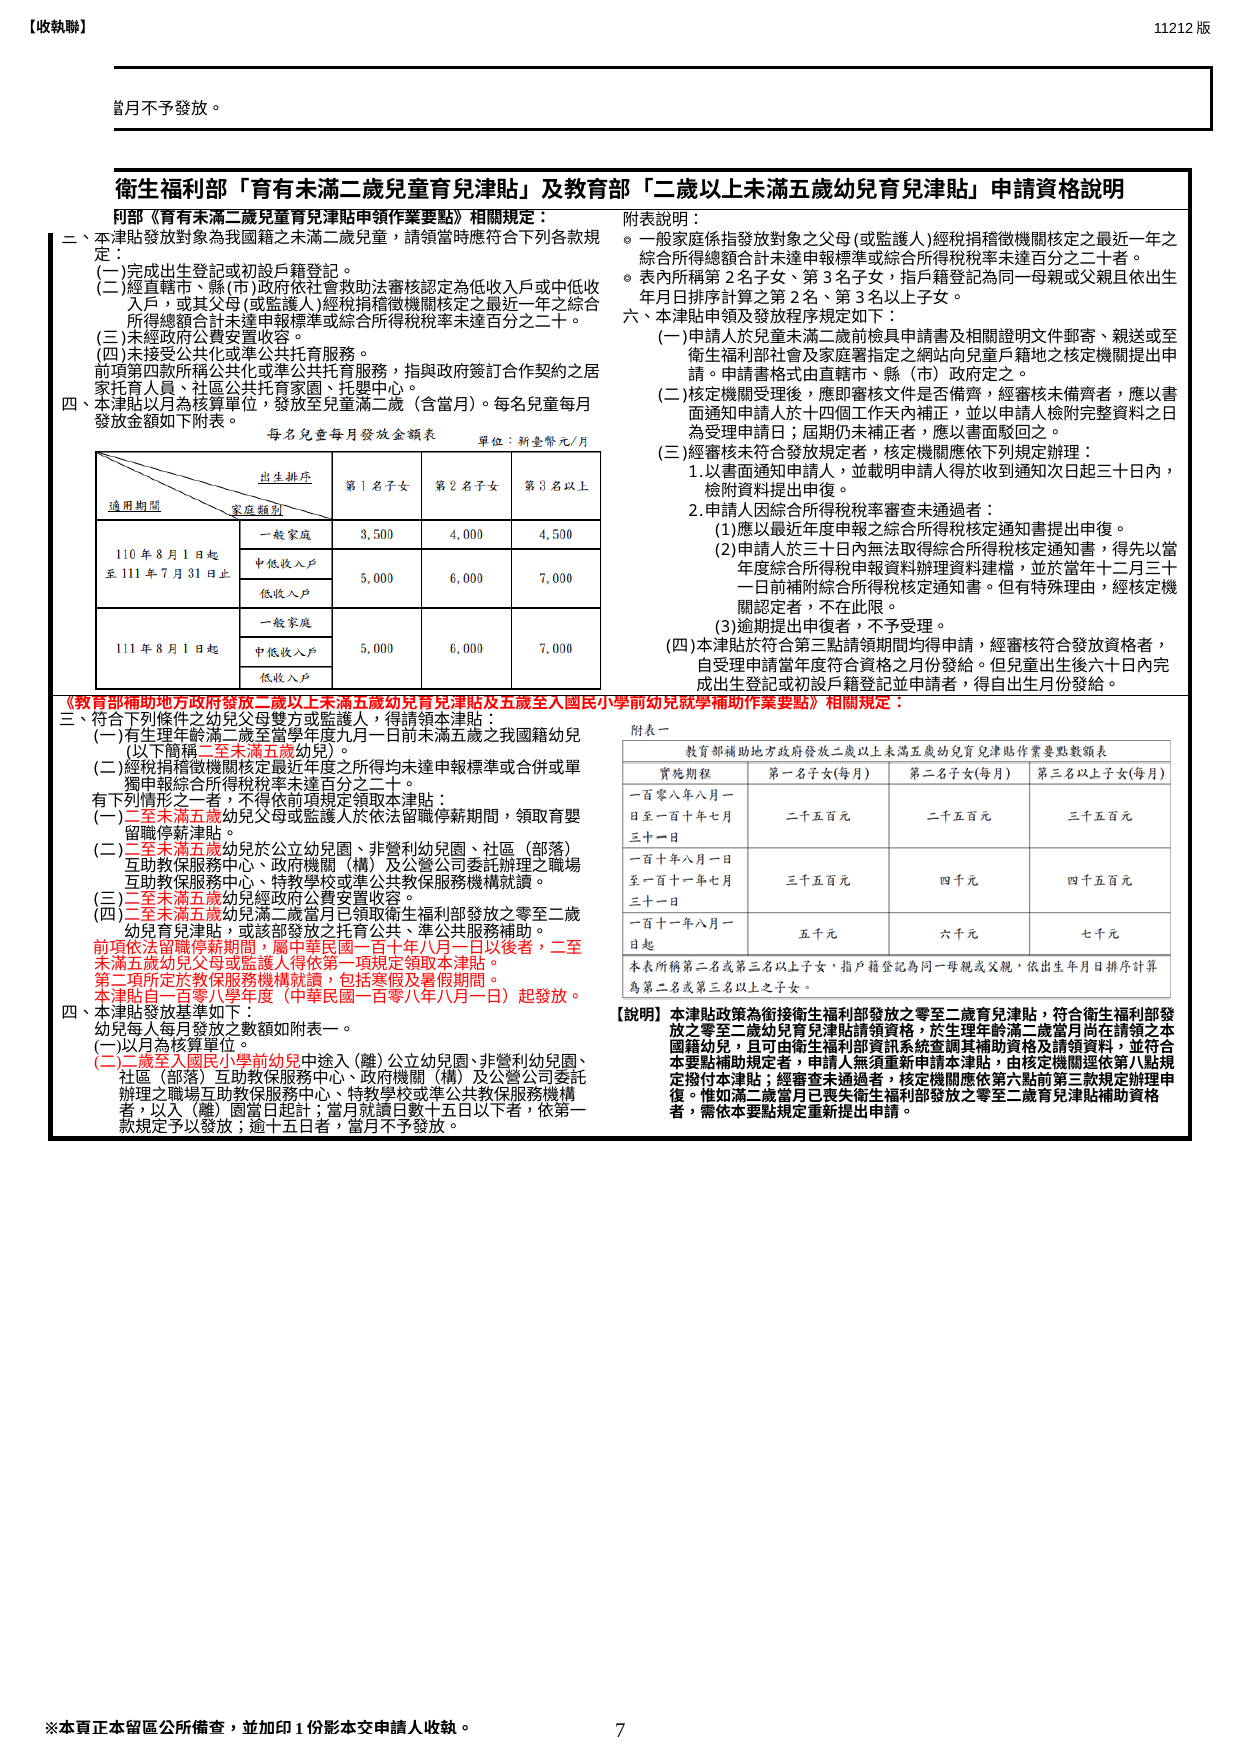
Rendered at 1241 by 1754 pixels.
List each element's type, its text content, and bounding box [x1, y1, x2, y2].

table_cell [591, 69, 1210, 128]
table_cell 三、符合下列條件之幼兒雙親雙方或監護人，得擇一請領育兒津貼或就學補助： (一)育兒津貼：生理年齡滿二歲至當學年度九月一日前學齡未滿五歲 之我國籍幼兒（以下簡稱二至未滿五歲幼兒）。 (二)就學補助：學齡滿五歲至入國民小學前之我國籍幼兒。 生理年齡滿二歲至入國民小學前幼兒有下列情形之一者，不得依前項規定領取育兒津貼或就學補助： (一)滿二歲當月已領取衛生福利部發放之未滿二歲兒童育兒津貼，或 該部發放之托育公共化及準公共服務補助。 (二)就讀本要點第二點之平價教保服務機構。 (三)二至未滿五歲幼兒經政府公費安置收容。 (四)於中華民國一百十一年十二月三十一日前，二至未滿五歲幼兒雙 親或監護人，經稅捐稽徵機關核定最近年度之所得合併或單獨申 報綜合所得稅稅率達百分之二十以上。 (五)於中華民國一百零八年八月一日至一百十年七月三十一日，生理 年齡滿二歲至當學年度九月一日前學齡未滿五歲之幼兒雙親或監 護人雙親或監護人依法留職停薪期間並領有該幼兒之育嬰留職停 薪津貼。 前項第二款所定於教保服務機構就讀，包括寒假及暑假期間。 育兒津貼自一百零八學年度（中華民國一百零八年八月一日）起發 放；就學補助自一百十一學年度（中華民國一百十一年八月一日）起 發放。 四、育兒津貼津貼及就學補助發放基準如下： (一)幼兒每人每月發放之數額如附表一。 (二)以月為核算單位。 (三)幼兒中途入（離）平價教保服務機構者，以入（離）園當日起計； 當月就讀日數十五日以下者，依第一款規定予以發放；逾十五日 者，當月不予發放。 [114, 69, 591, 128]
